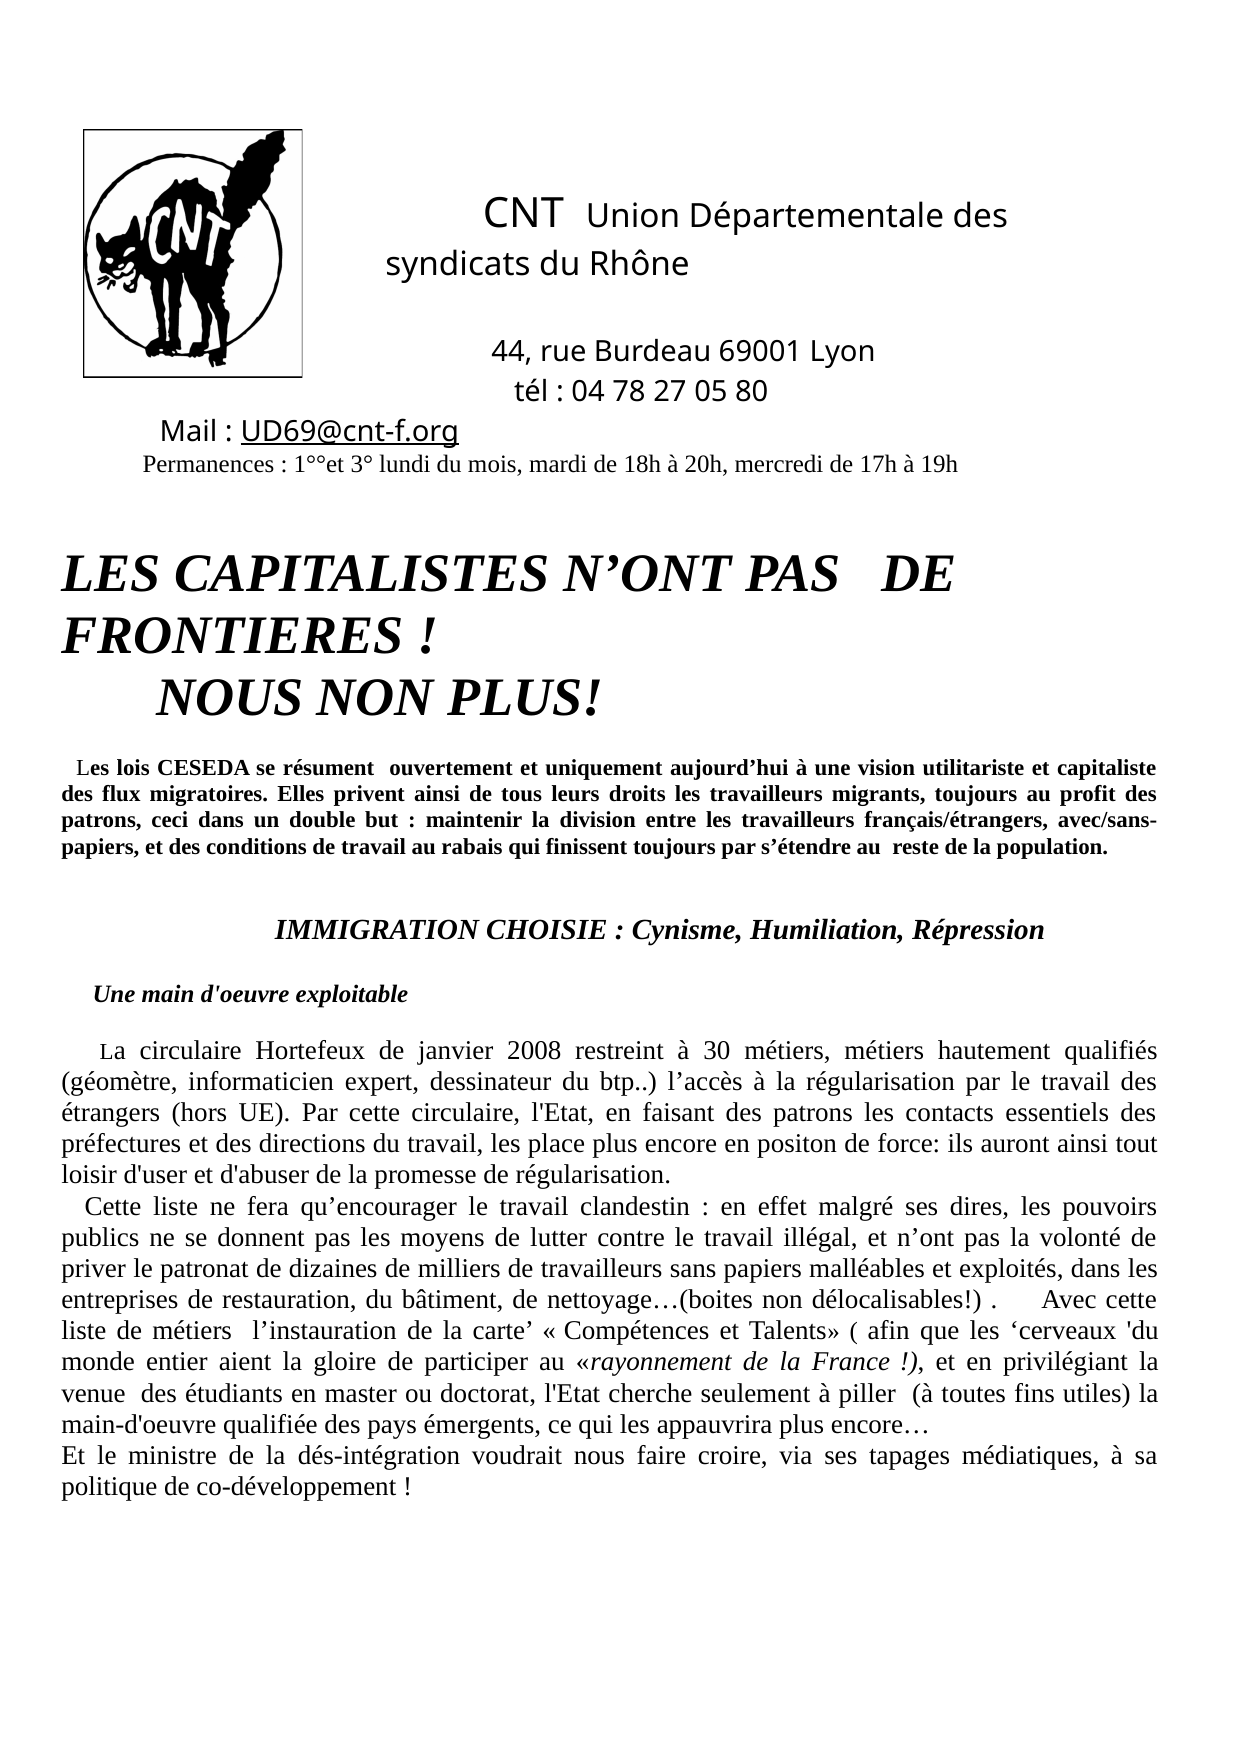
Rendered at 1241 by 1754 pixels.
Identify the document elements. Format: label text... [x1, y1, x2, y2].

text IMMIGRATION CHOISIE : Cynisme, Humiliation, Répression [61, 912, 1159, 945]
text Les lois CESEDA se résument ouvertement et uniquement aujourd’hui à une vision utilitariste et capitaliste des flux migratoires. Elles privent ainsi de tous leurs droits les travailleurs migrants, toujours au profit des patrons, ceci dans un double but : maintenir la division entre les travailleurs français/étrangers, avec/sans-papiers, et des conditions de travail au rabais qui finissent toujours par s’étendre au reste de la population. [61, 754, 1159, 859]
text [61, 183, 83, 285]
text 44, rue Burdeau 69001 Lyon [303, 330, 1159, 370]
text LES CAPITALISTES N’ONT PAS DE FRONTIERES ! [61, 541, 1179, 665]
text Permanences : 1°°et 3° lundi du mois, mardi de 18h à 20h, mercredi de 17h à 19h [61, 449, 1159, 478]
text Une main d'oeuvre exploitable [42, 979, 1159, 1008]
text Mail : UD69@cnt-f.org [61, 410, 1159, 449]
text CNT Union Départementale des syndicats du Rhône [303, 183, 1159, 285]
text La circulaire Hortefeux de janvier 2008 restreint à 30 métiers, métiers hautement qualifiés (géomètre, informaticien expert, dessinateur du btp..) l’accès à la régularisation par le travail des étrangers (hors UE). Par cette circulaire, l'Etat, en faisant des patrons les contacts essentiels des préfectures et des directions du travail, les place plus encore en positon de force: ils auront ainsi tout loisir d'user et d'abuser de la promesse de régularisation. [61, 1034, 1159, 1190]
text tél : 04 78 27 05 80 [61, 370, 1159, 410]
text Cette liste ne fera qu’encourager le travail clandestin : en effet malgré ses dires, les pouvoirs publics ne se donnent pas les moyens de lutter contre le travail illégal, et n’ont pas la volonté de priver le patronat de dizaines de milliers de travailleurs sans papiers malléables et exploités, dans les entreprises de restauration, du bâtiment, de nettoyage…(boites non délocalisables!) . Avec cette liste de métiers l’instauration de la carte’ « Compétences et Talents» ( afin que les ‘cerveaux 'du monde entier aient la gloire de participer au «rayonnement de la France !), et en privilégiant la venue des étudiants en master ou doctorat, l'Etat cherche seulement à piller (à toutes fins utiles) la main-d'oeuvre qualifiée des pays émergents, ce qui les appauvrira plus encore… [61, 1190, 1159, 1439]
text [61, 330, 83, 370]
text Et le ministre de la dés-intégration voudrait nous faire croire, via ses tapages médiatiques, à sa politique de co-développement ! [61, 1439, 1159, 1501]
text NOUS NON PLUS! [61, 665, 1179, 727]
